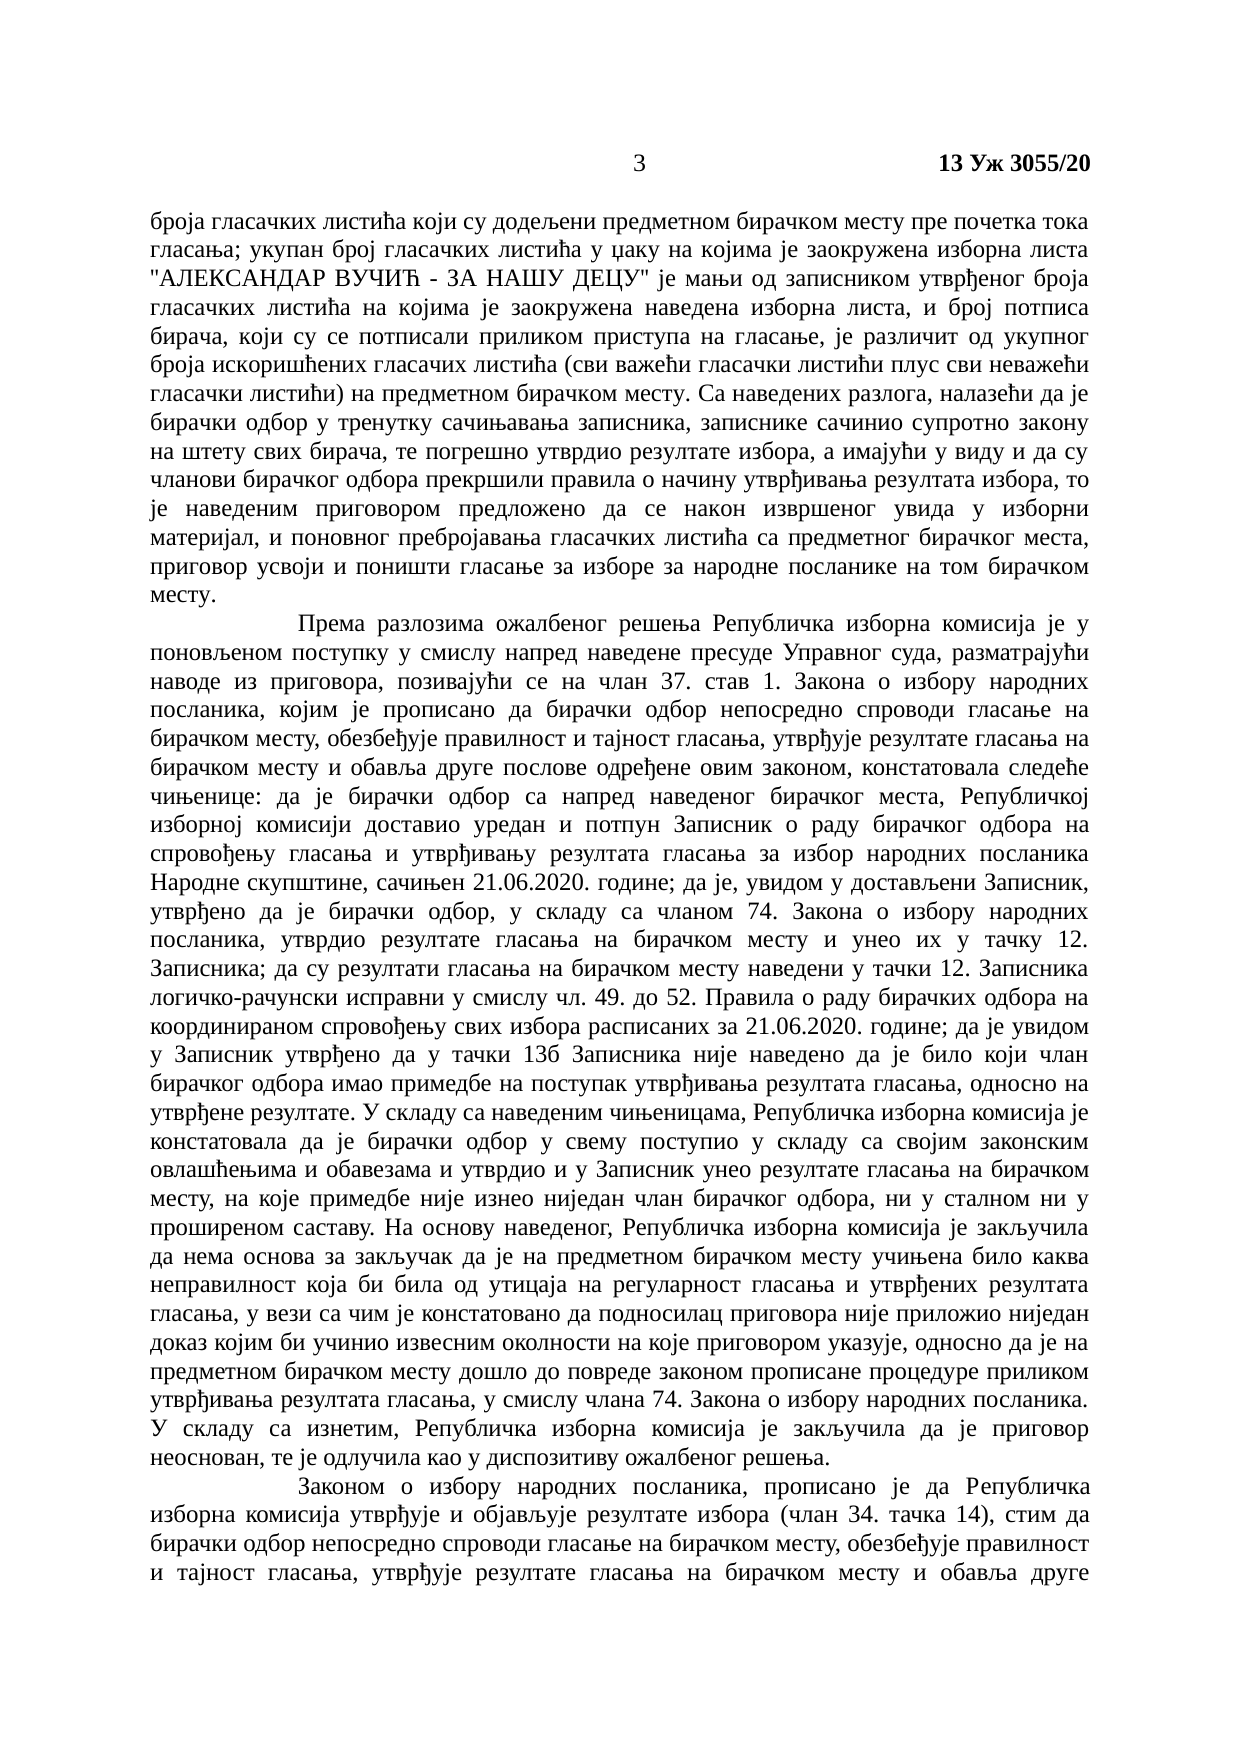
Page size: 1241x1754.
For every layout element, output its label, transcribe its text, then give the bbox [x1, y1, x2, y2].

text Законом о избору народних посланика, прописано је да Републичка изборна комисија утврђује и објављује резултате избора (члан 34. тачка 14), стим да бирачки одбор непосредно спроводи гласање на бирачком месту, обезбеђује правилност и тајност гласања, утврђује резултате гласања на бирачком месту и обавља друге [150, 1471, 1091, 1586]
text Према разлозима ожалбеног решења Републичка изборна комисија је у поновљеном поступку у смислу напред наведене пресуде Управног суда, разматрајући наводе из приговора, позивајући се на члан 37. став 1. Закона о избору народних посланика, којим је прописано да бирачки одбор непосредно спроводи гласање на бирачком месту, обезбеђује правилност и тајност гласања, утврђује резултате гласања на бирачком месту и обавља друге послове одређене овим законом, констатовала следеће чињенице: да је бирачки одбор са напред наведеног бирачког места, Републичкој изборној комисији доставио уредан и потпун Записник о раду бирачког одбора на спровођењу гласања и утврђивању резултата гласања за избор народних посланика Народне скупштине, сачињен 21.06.2020. године; да је, увидом у достављени Записник, утврђено да је бирачки одбор, у складу са чланом 74. Закона о избору народних посланика, утврдио резултате гласања на бирачком месту и унео их у тачку 12. Записника; да су резултати гласања на бирачком месту наведени у тачки 12. Записника логичко-рачунски исправни у смислу чл. 49. до 52. Правила о раду бирачких одбора на координираном спровођењу свих избора расписаних за 21.06.2020. године; да је увидом у Записник утврђено да у тачки 13б Записника није наведено да је било који члан бирачког одбора имао примедбе на поступак утврђивања резултата гласања, односно на утврђене резултате. У складу са наведеним чињеницама, Републичка изборна комисија је констатовала да је бирачки одбор у свему поступио у складу са својим законским овлашћењима и обавезама и утврдио и у Записник унео резултате гласања на бирачком месту, на које примедбе није изнео ниједан члан бирачког одбора, ни у сталном ни у проширеном саставу. На основу наведеног, Републичка изборна комисија је закључила да нема основа за закључак да је на предметном бирачком месту учињена било каква неправилност која би била од утицаја на регуларност гласања и утврђених резултата гласања, у вези са чим је констатовано да подносилац приговора није приложио ниједан доказ којим би учинио извесним околности на које приговором указује, односно да је на предметном бирачком месту дошло до повреде законом прописане процедуре приликом утврђивања резултата гласања, у смислу члана 74. Закона о избору народних посланика. У складу са изнетим, Републичка изборна комисија је закључила да је приговор неоснован, те је одлучила као у диспозитиву ожалбеног решења. [150, 608, 1091, 1471]
text броја гласачких листића који су додељени предметном бирачком месту пре почетка тока гласања; укупан број гласачких листића у џаку на којима је заокружена изборна листа ''АЛЕКСАНДАР ВУЧИЋ - ЗА НАШУ ДЕЦУ'' је мањи од записником утврђеног броја гласачких листића на којима је заокружена наведена изборна листа, и број потписа бирача, који су се потписали приликом приступа на гласање, је различит од укупног броја искоришћених гласачих листића (сви важећи гласачки листићи плус сви неважећи гласачки листићи) на предметном бирачком месту. Са наведених разлога, налазећи да је бирачки одбор у тренутку сачињавања записника, записнике сачинио супротно закону на штету свих бирача, те погрешно утврдио резултате избора, а имајући у виду и да су чланови бирачког одбора прекршили правила о начину утврђивања резултата избора, то је наведеним приговором предложено да се након извршеног увида у изборни материјал, и поновног пребројавања гласачких листића са предметног бирачког места, приговор усвоји и поништи гласање за изборе за народне посланике на том бирачком месту. [150, 206, 1091, 608]
